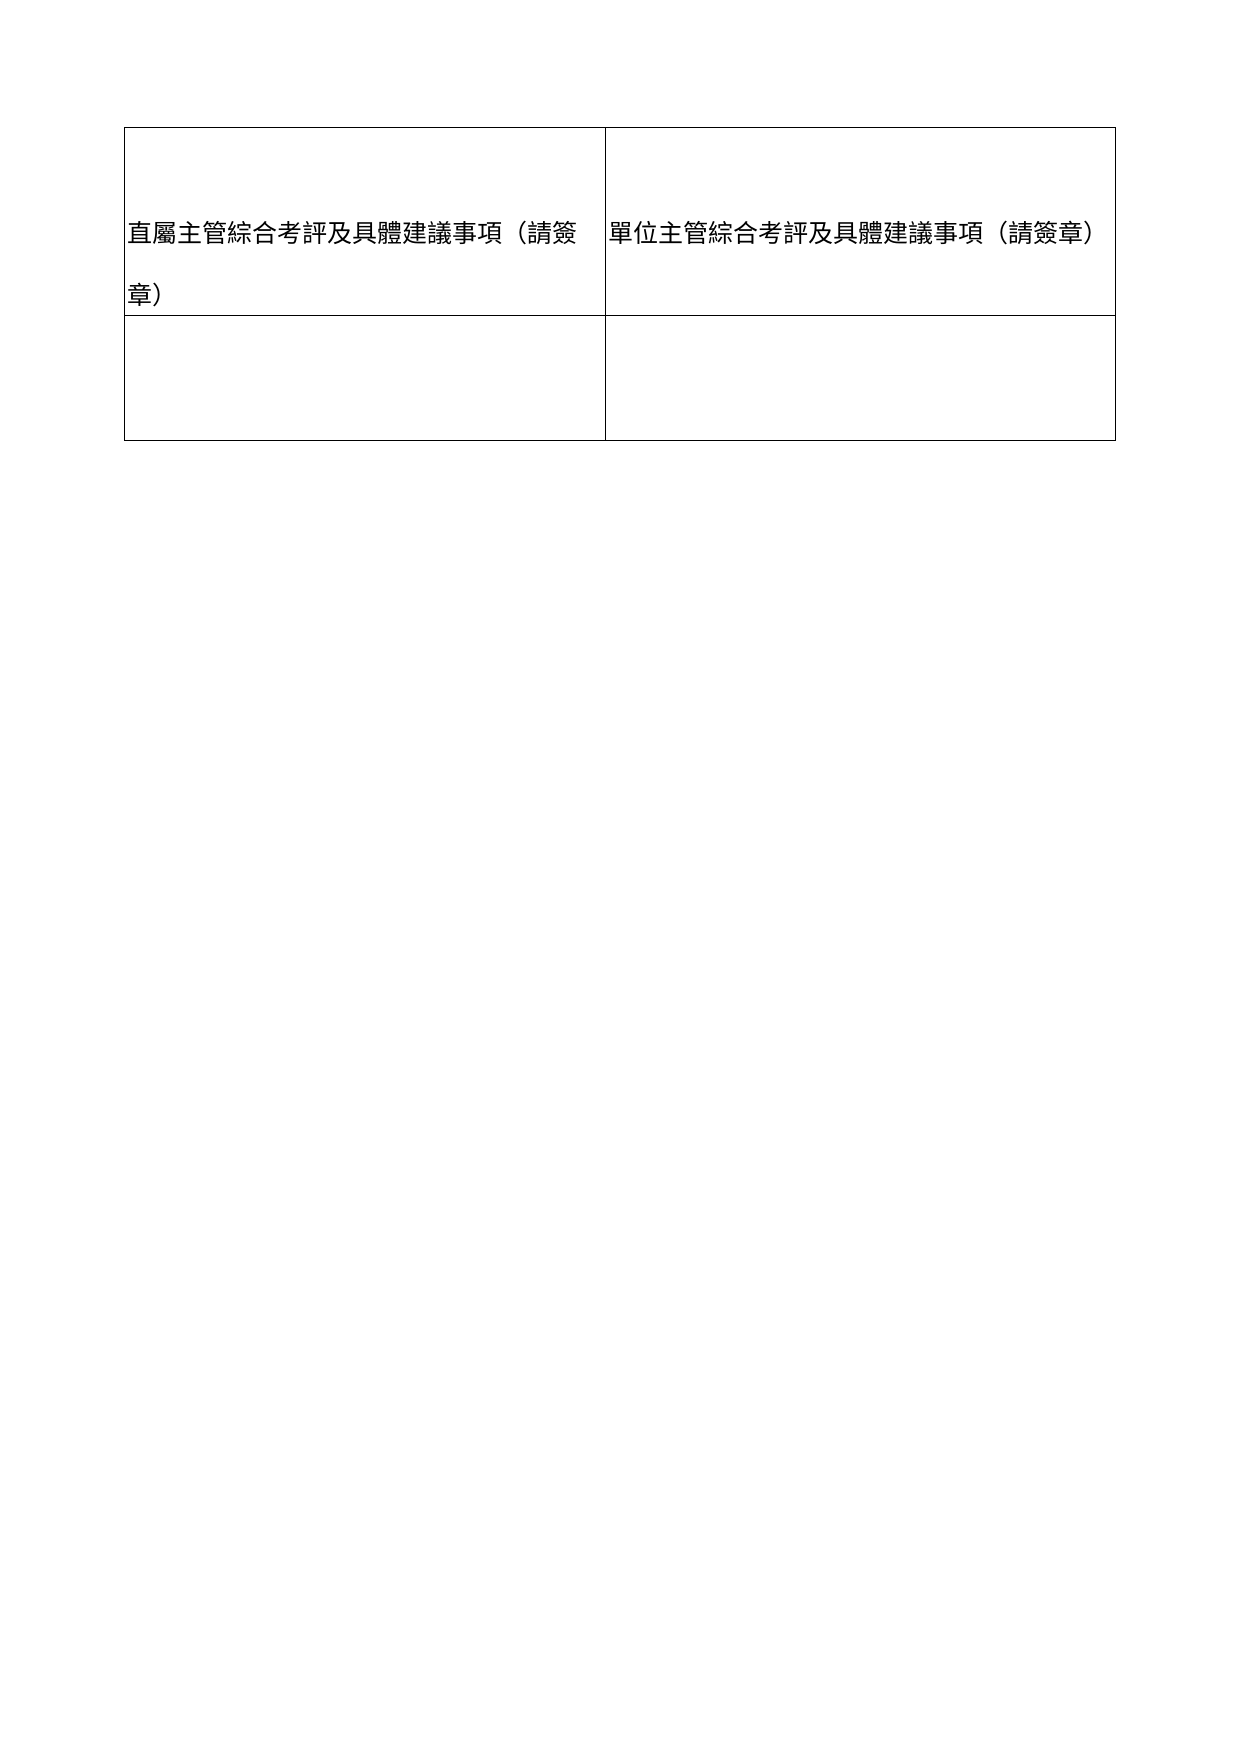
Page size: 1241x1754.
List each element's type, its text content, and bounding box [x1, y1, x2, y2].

table_cell [606, 316, 1115, 439]
table_cell 單位主管綜合考評及具體建議事項（請簽章） [606, 128, 1115, 314]
table_cell 直屬主管綜合考評及具體建議事項（請簽章） [125, 128, 605, 314]
table_cell [125, 316, 605, 439]
